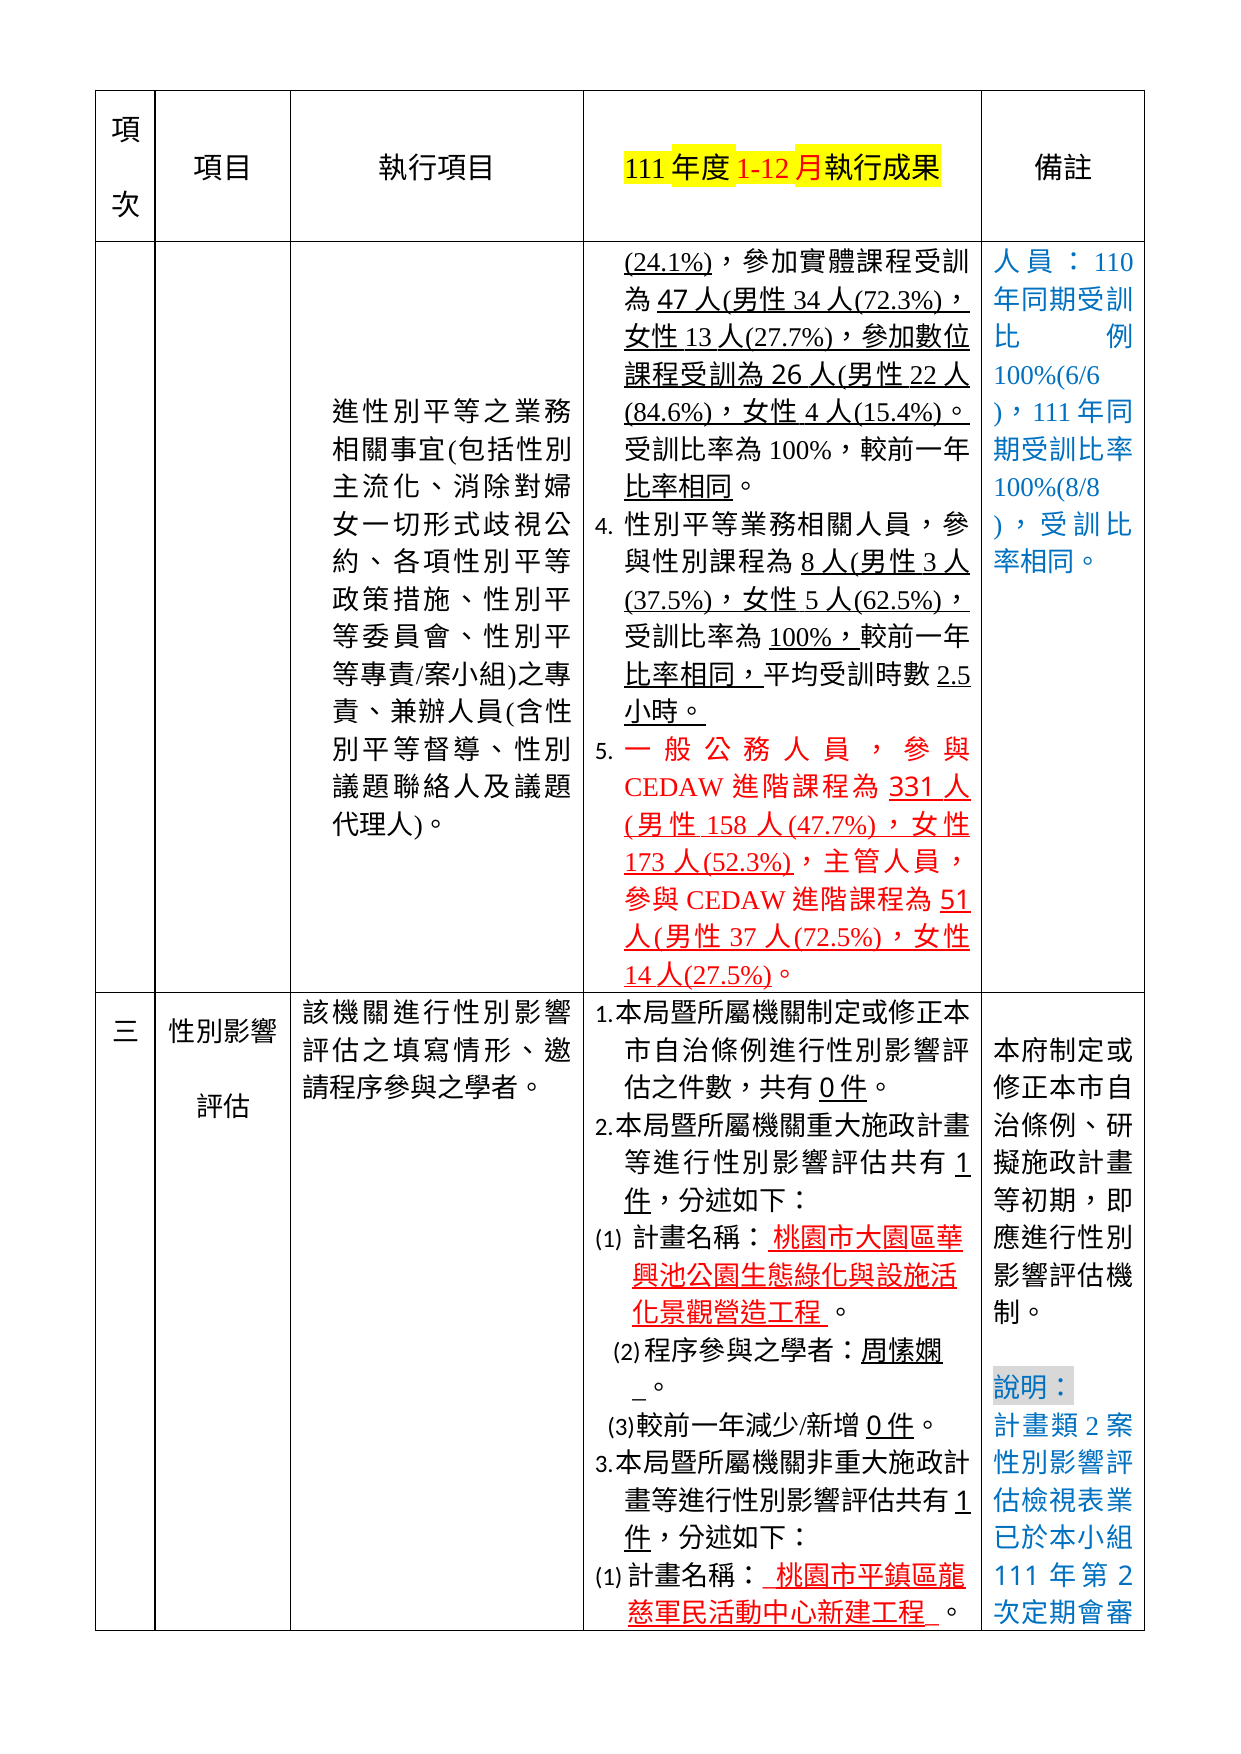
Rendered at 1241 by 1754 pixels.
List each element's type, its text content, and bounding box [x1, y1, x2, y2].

table_header 項次 [96, 91, 154, 241]
table_cell [156, 242, 290, 992]
table_header 備註 [982, 91, 1144, 241]
table_cell [96, 242, 154, 992]
table_header 111年度1-12月執行成果 [584, 91, 981, 241]
table_cell 人員：110年同期受訓比例100%(6/6)，111年同期受訓比率100%(8/8)，受訓比率相同。 [982, 242, 1144, 992]
table_cell 性別影響評估 [156, 993, 290, 1630]
table_header 執行項目 [291, 91, 583, 241]
table_cell 本府制定或修正本市自治條例、研擬施政計畫等初期，即應進行性別影響評估機制。 說明： 計畫類2案性別影響評估檢視表業已於本小組111年第2次定期會審 [982, 993, 1144, 1630]
table_cell 進性別平等之業務相關事宜(包括性別主流化、消除對婦女一切形式歧視公約、各項性別平等政策措施、性別平等委員會、性別平等專責/案小組)之專責、兼辦人員(含性別平等督導、性別議題聯絡人及議題代理人)。 [291, 242, 583, 992]
table_cell 三 [96, 993, 154, 1630]
table_header 項目 [156, 91, 290, 241]
table_cell 該機關進行性別影響評估之填寫情形、邀請程序參與之學者。 [291, 993, 583, 1630]
table_cell 本局暨所屬機關制定或修正本市自治條例進行性別影響評估之件數，共有0件。 本局暨所屬機關重大施政計畫等進行性別影響評估共有1件，分述如下： 計畫名稱： 桃園市大園區華興池公園生態綠化與設施活化景觀營造工程 。 程序參與之學者：周愫嫻_。 較前一年減少/新增0件。 本局暨所屬機關非重大施政計畫等進行性別影響評估共有1件，分述如下： 計畫名稱：_桃園市平鎮區龍慈軍民活動中心新建工程_。 程序參與之學者：周愫嫻_。 較前一年減少/新增0件。 [584, 993, 981, 1630]
table_cell (24.1%)，參加實體課程受訓為47人(男性34人(72.3%)，女性13人(27.7%)，參加數位課程受訓為26人(男性22人(84.6%)，女性4人(15.4%)。受訓比率為100%，較前一年比率相同。 性別平等業務相關人員，參與性別課程為8人(男性3人(37.5%)，女性5人(62.5%)，受訓比率為100%，較前一年比率相同，平均受訓時數2.5小時。 一般公務人員，參與CEDAW進階課程為331人(男性158人(47.7%)，女性173人(52.3%)，主管人員，參與CEDAW進階課程為51人(男性37人(72.5%)，女性14人(27.5%)。 [584, 242, 981, 992]
